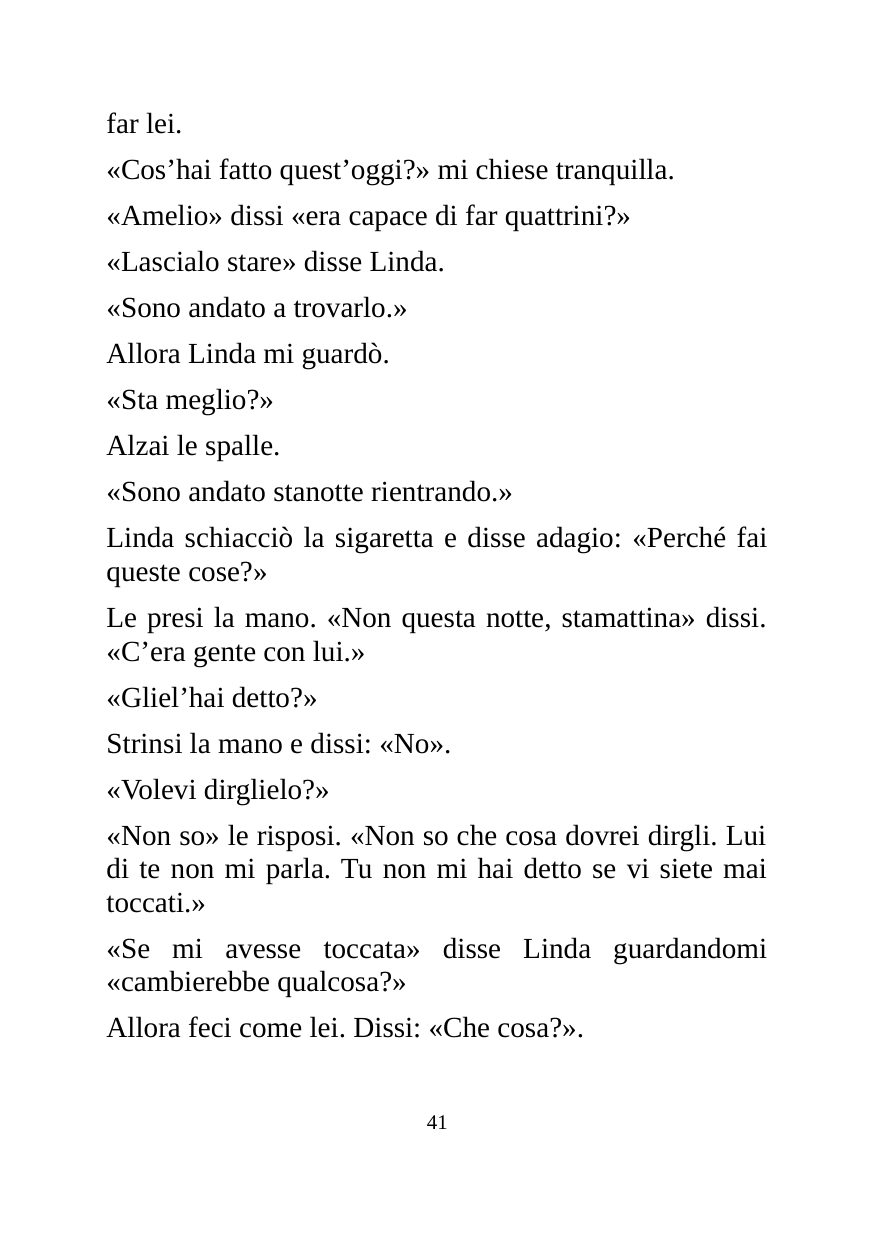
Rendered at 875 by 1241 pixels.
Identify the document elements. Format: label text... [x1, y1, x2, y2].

text «Sta meglio?» [106, 382, 768, 416]
text «Volevi dirglielo?» [106, 772, 768, 805]
text «Sono andato stanotte rientrando.» [106, 474, 768, 508]
text «Non so» le risposi. «Non so che cosa dovrei dirgli. Lui di te non mi parla. Tu non mi hai detto se vi siete mai toccati.» [106, 818, 768, 918]
text Strinsi la mano e dissi: «No». [106, 726, 768, 759]
text Allora Linda mi guardò. [106, 336, 768, 370]
text Alzai le spalle. [106, 428, 768, 462]
text Linda schiacciò la sigaretta e disse adagio: «Perché fai queste cose?» [106, 521, 768, 588]
text «Amelio» dissi «era capace di far quattrini?» [106, 198, 768, 232]
text Le presi la mano. «Non questa notte, stamattina» dissi. «C’era gente con lui.» [106, 600, 768, 667]
text «Sono andato a trovarlo.» [106, 290, 768, 324]
text «Lascialo stare» disse Linda. [106, 244, 768, 278]
text Allora feci come lei. Dissi: «Che cosa?». [106, 1011, 768, 1044]
text «Gliel’hai detto?» [106, 680, 768, 713]
text far lei. [106, 106, 768, 140]
text «Cos’hai fatto quest’oggi?» mi chiese tranquilla. [106, 152, 768, 186]
text «Se mi avesse toccata» disse Linda guardandomi «cambierebbe qualcosa?» [106, 931, 768, 998]
